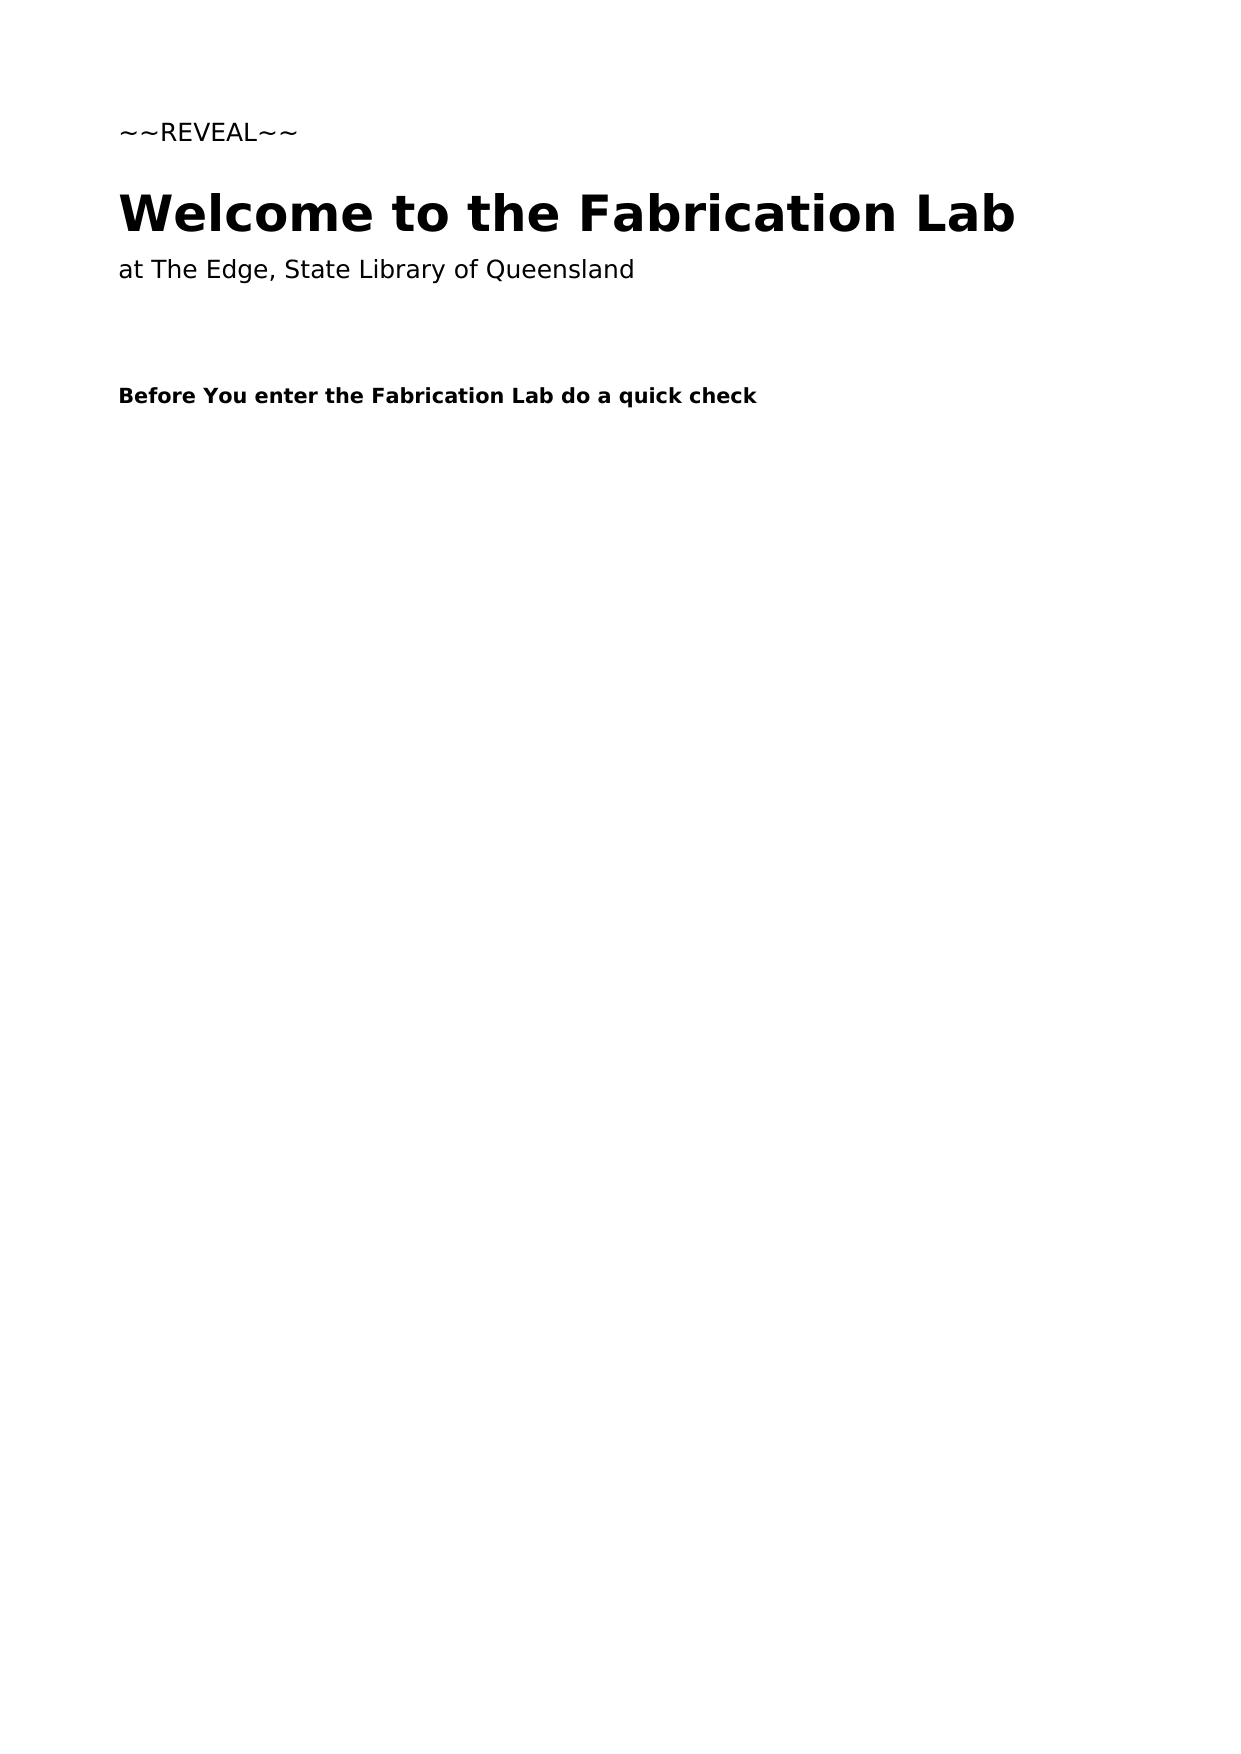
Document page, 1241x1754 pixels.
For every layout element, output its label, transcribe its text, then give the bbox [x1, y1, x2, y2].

text at The Edge, State Library of Queensland [118, 256, 1122, 285]
subtitle Welcome to the Fabrication Lab [118, 185, 1122, 243]
text ~~REVEAL~~ [118, 118, 1122, 147]
subtitle Before You enter the Fabrication Lab do a quick check [118, 384, 1122, 408]
